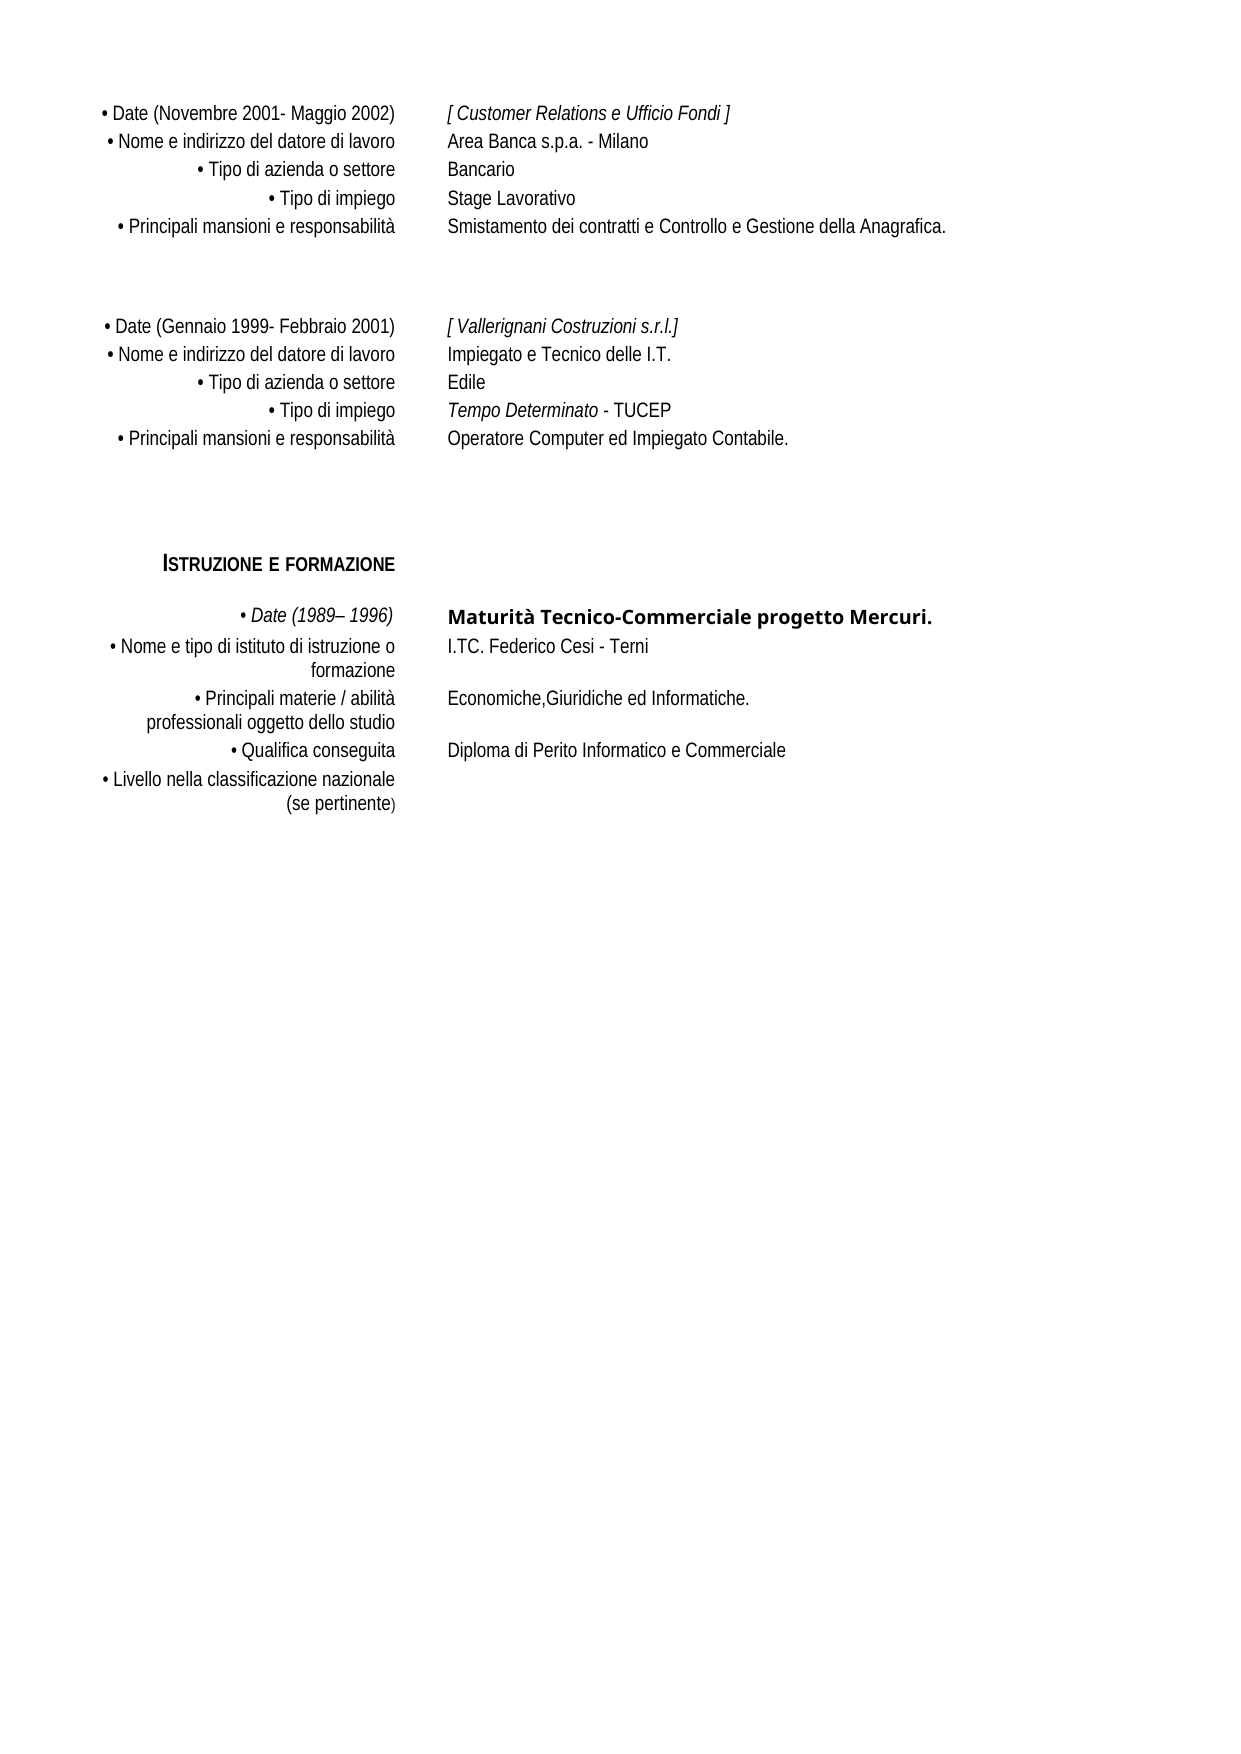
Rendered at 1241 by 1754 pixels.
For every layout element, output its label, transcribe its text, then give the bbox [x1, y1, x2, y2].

table_cell Impiegato e Tecnico delle I.T. [436, 340, 1189, 368]
table_cell • Tipo di azienda o settore [89, 368, 406, 396]
table_cell Tempo Determinato - TUCEP [436, 396, 1189, 424]
table_cell Area Banca s.p.a. - Milano [436, 127, 1189, 155]
table_cell [406, 684, 436, 736]
table_cell [406, 424, 436, 452]
table_cell • Tipo di impiego [89, 183, 406, 211]
table_header [ Customer Relations e Ufficio Fondi ] [436, 99, 1189, 127]
table_cell [406, 127, 436, 155]
table_cell [406, 396, 436, 424]
table_cell [406, 764, 436, 816]
table_cell [436, 764, 1189, 816]
table_header [ Vallerignani Costruzioni s.r.l.] [436, 311, 1189, 339]
table_cell • Principali mansioni e responsabilità [89, 424, 406, 452]
table_cell [406, 211, 436, 239]
table_cell [406, 632, 436, 684]
table_cell [406, 155, 436, 183]
table_cell Economiche,Giuridiche ed Informatiche. [436, 684, 1189, 736]
table_header • Date (Novembre 2001- Maggio 2002) [89, 99, 406, 127]
table_header • Date (Gennaio 1999- Febbraio 2001) [89, 311, 406, 339]
table_cell • Qualifica conseguita [89, 736, 406, 764]
table_cell Diploma di Perito Informatico e Commerciale [436, 736, 1189, 764]
table_cell [406, 368, 436, 396]
table_cell Bancario [436, 155, 1189, 183]
table_header Maturità Tecnico-Commerciale progetto Mercuri. [436, 601, 1189, 632]
table_cell • Tipo di impiego [89, 396, 406, 424]
table_header [406, 311, 436, 339]
table_cell • Nome e indirizzo del datore di lavoro [89, 340, 406, 368]
table_header [406, 601, 436, 632]
table_cell • Tipo di azienda o settore [89, 155, 406, 183]
table_cell • Livello nella classificazione nazionale (se pertinente) [89, 764, 406, 816]
table_cell • Principali materie / abilità professionali oggetto dello studio [89, 684, 406, 736]
table_cell • Principali mansioni e responsabilità [89, 211, 406, 239]
table_cell [406, 736, 436, 764]
table_cell Smistamento dei contratti e Controllo e Gestione della Anagrafica. [436, 211, 1189, 239]
table_header Istruzione e formazione [89, 548, 406, 577]
table_header [406, 99, 436, 127]
table_cell • Nome e tipo di istituto di istruzione o formazione [89, 632, 406, 684]
table_cell Stage Lavorativo [436, 183, 1189, 211]
table_header • Date (1989– 1996) [89, 601, 406, 632]
table_cell I.TC. Federico Cesi - Terni [436, 632, 1189, 684]
table_cell [406, 340, 436, 368]
table_cell • Nome e indirizzo del datore di lavoro [89, 127, 406, 155]
table_cell Operatore Computer ed Impiegato Contabile. [436, 424, 1189, 452]
table_cell [406, 183, 436, 211]
table_cell Edile [436, 368, 1189, 396]
